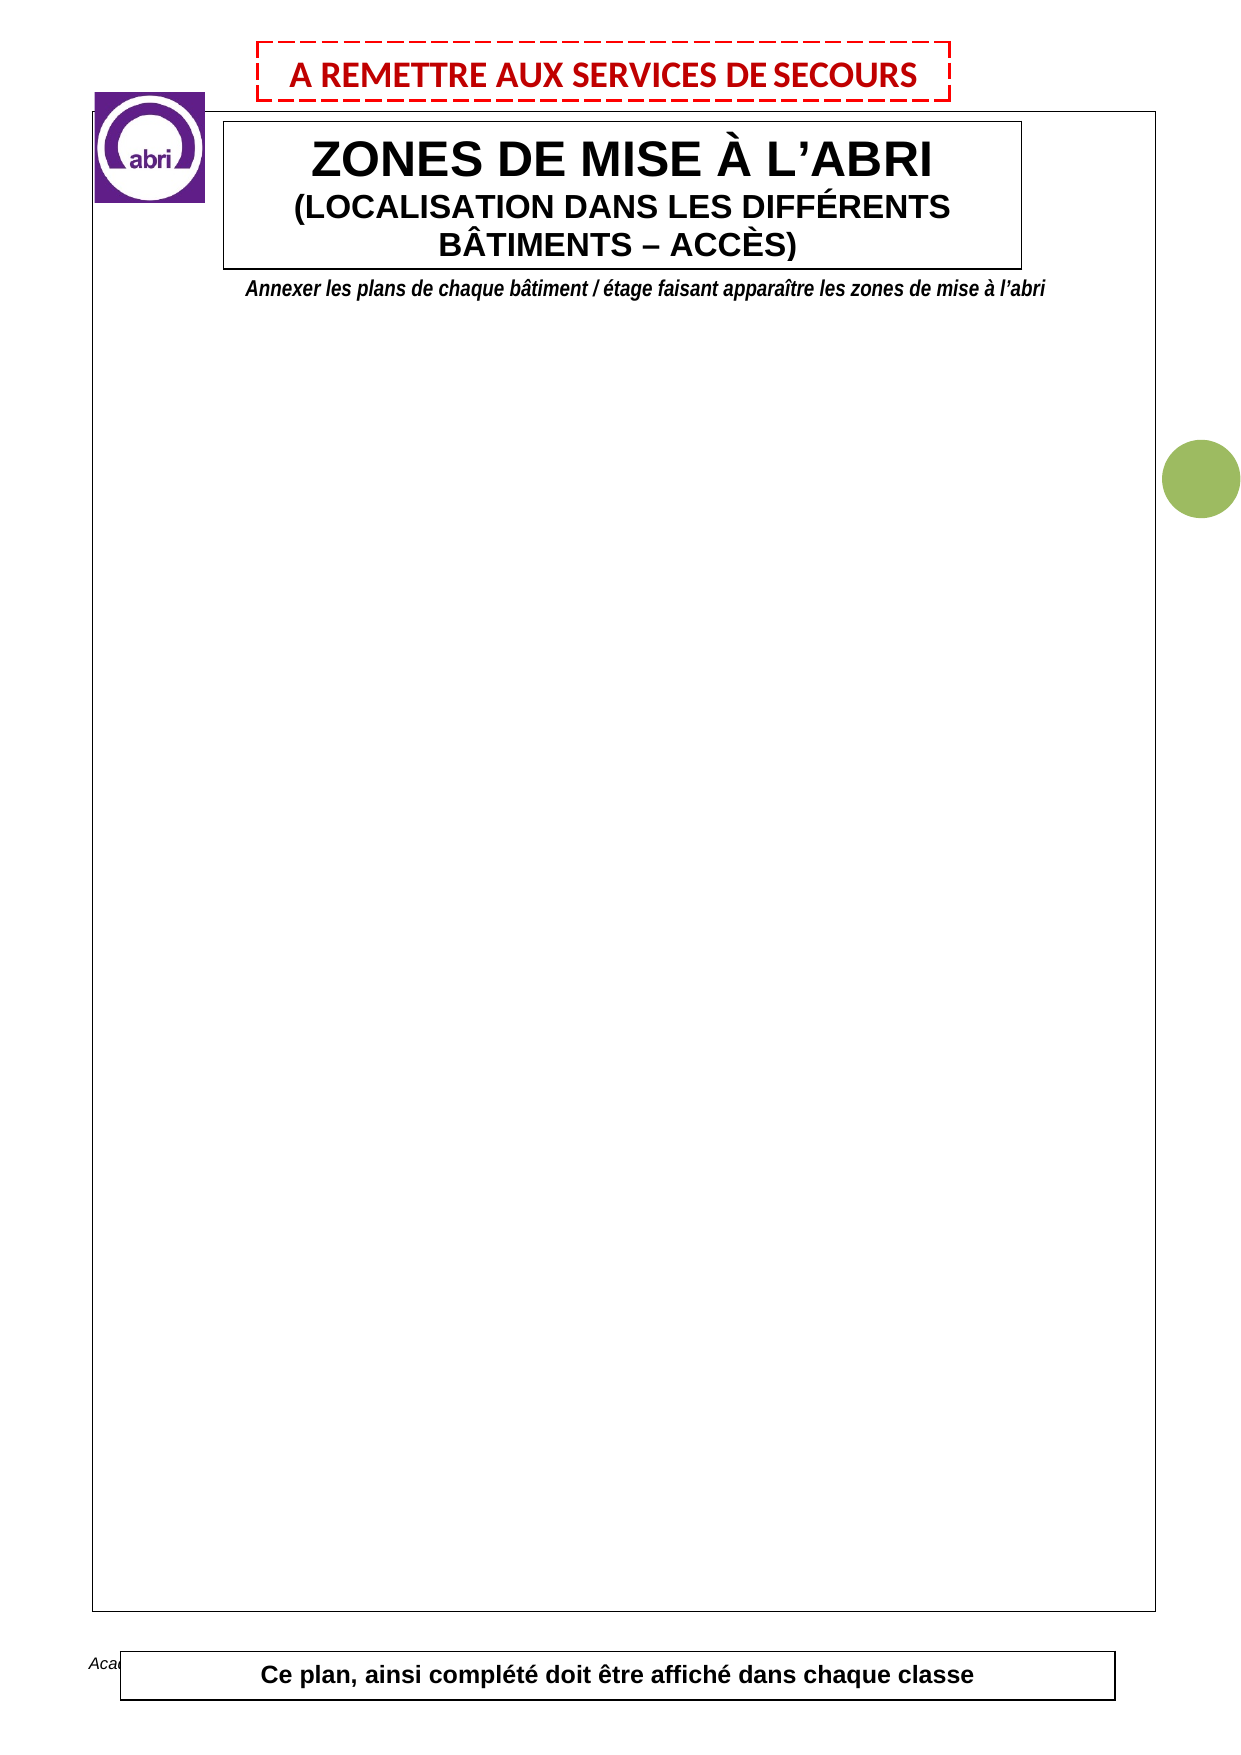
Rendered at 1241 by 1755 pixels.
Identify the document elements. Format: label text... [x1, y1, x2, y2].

table_header Annexer les plans de chaque bâtiment / étage faisant apparaître les zones de mise à l’abri [256, 41, 951, 102]
table_header Annexer les plans de chaque bâtiment / étage faisant apparaître les zones de mise à l’abri [121, 1652, 1114, 1699]
table_header [85, 111, 92, 1611]
table_header Annexer les plans de chaque bâtiment / étage faisant apparaître les zones de mise à l’abri [93, 112, 1155, 1611]
picture [94, 92, 205, 203]
